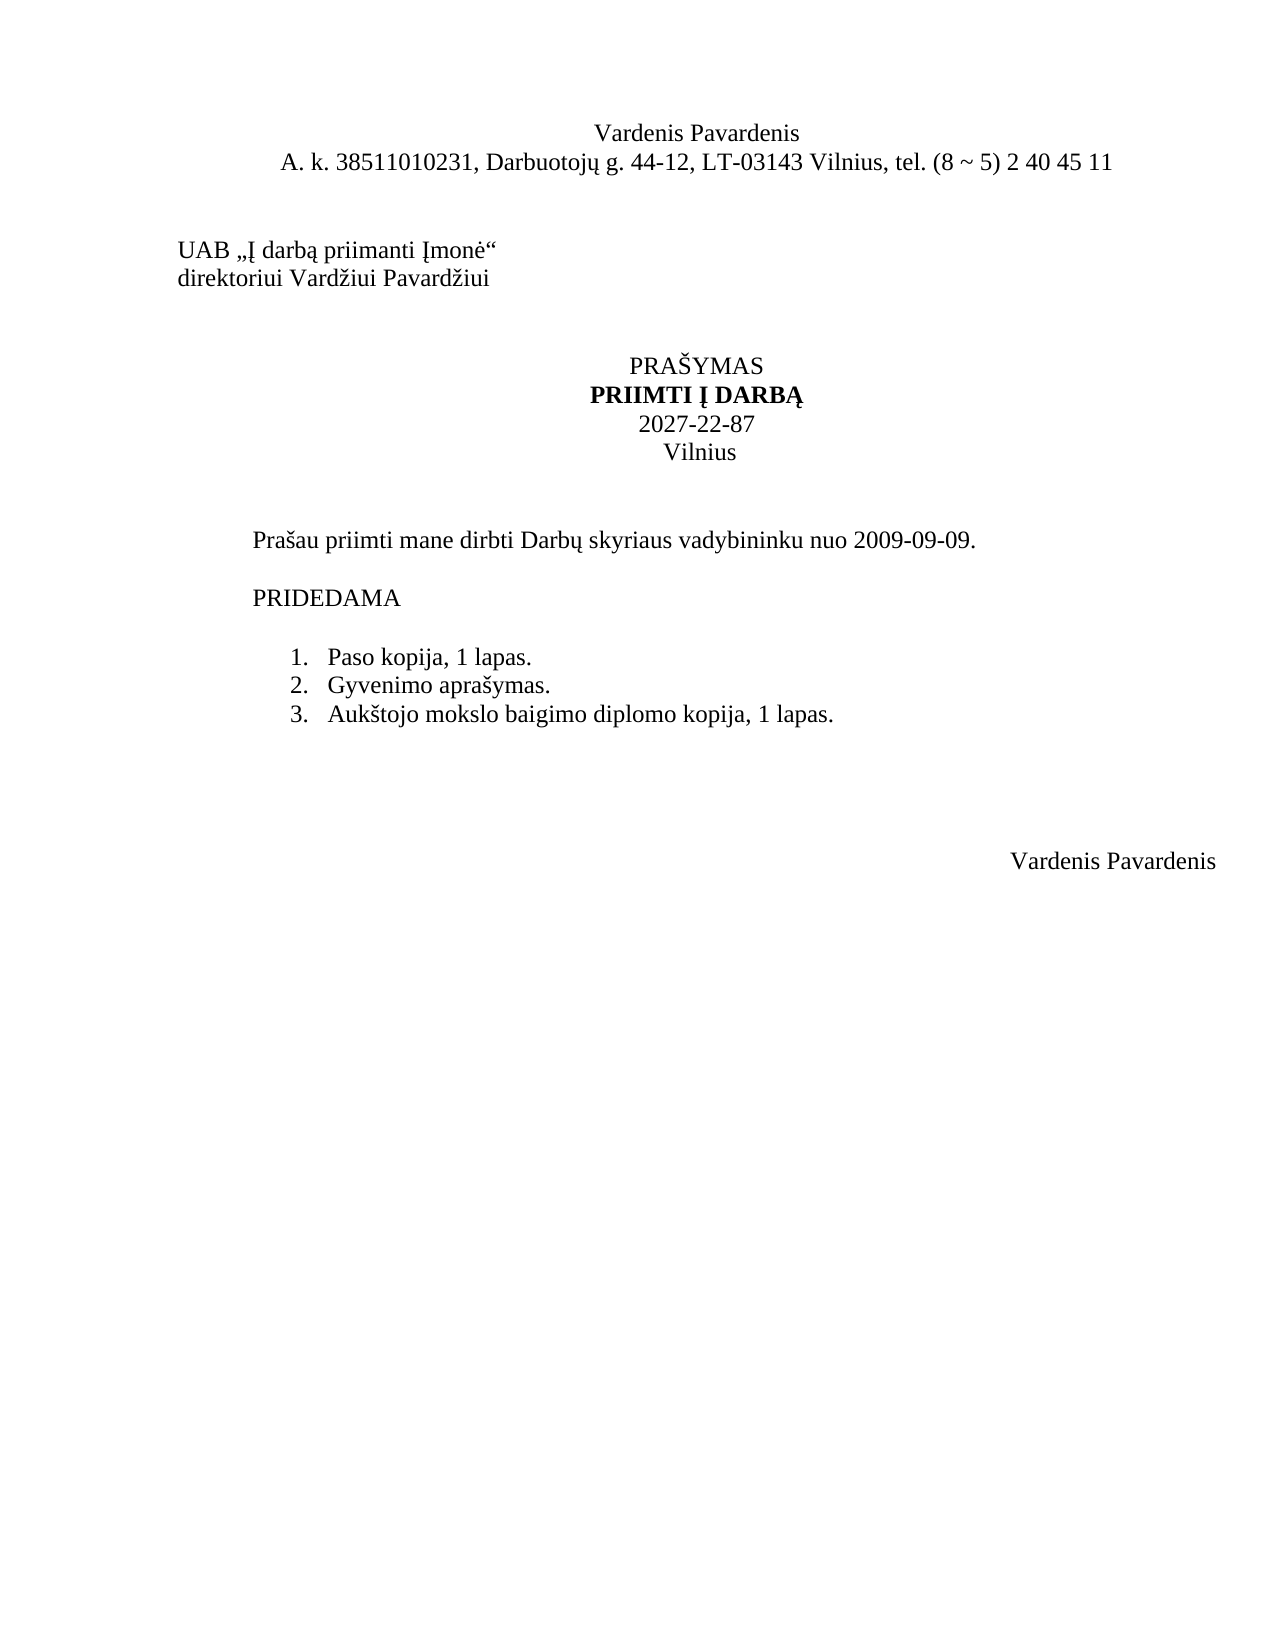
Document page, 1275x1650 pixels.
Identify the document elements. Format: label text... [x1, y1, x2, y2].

list Aukštojo mokslo baigimo diplomo kopija, 1 lapas. [290, 699, 1216, 728]
subtitle PRIIMTI Į DARBĄ [177, 380, 1216, 409]
text PRIDEDAMA [183, 583, 1216, 612]
subtitle direktoriui Vardžiui Pavardžiui [177, 263, 1216, 292]
text A. k. 38511010231, Darbuotojų g. 44-12, LT-03143 Vilnius, tel. (8 ~ 5) 2 40 45 11 [177, 147, 1216, 176]
text Vardenis Pavardenis [177, 118, 1216, 147]
text Prašau priimti mane dirbti Darbų skyriaus vadybininku nuo 2009-09-09. [177, 525, 1216, 554]
subtitle UAB „Į darbą priimanti Įmonė“ [177, 235, 1216, 263]
list Gyvenimo aprašymas. [290, 671, 1216, 699]
text 2027-22-87 [177, 409, 1216, 437]
list Paso kopija, 1 lapas. [290, 642, 1216, 671]
text Vardenis Pavardenis [177, 846, 1216, 875]
text Vilnius [177, 437, 1216, 466]
subtitle PRAŠYMAS [177, 351, 1216, 380]
